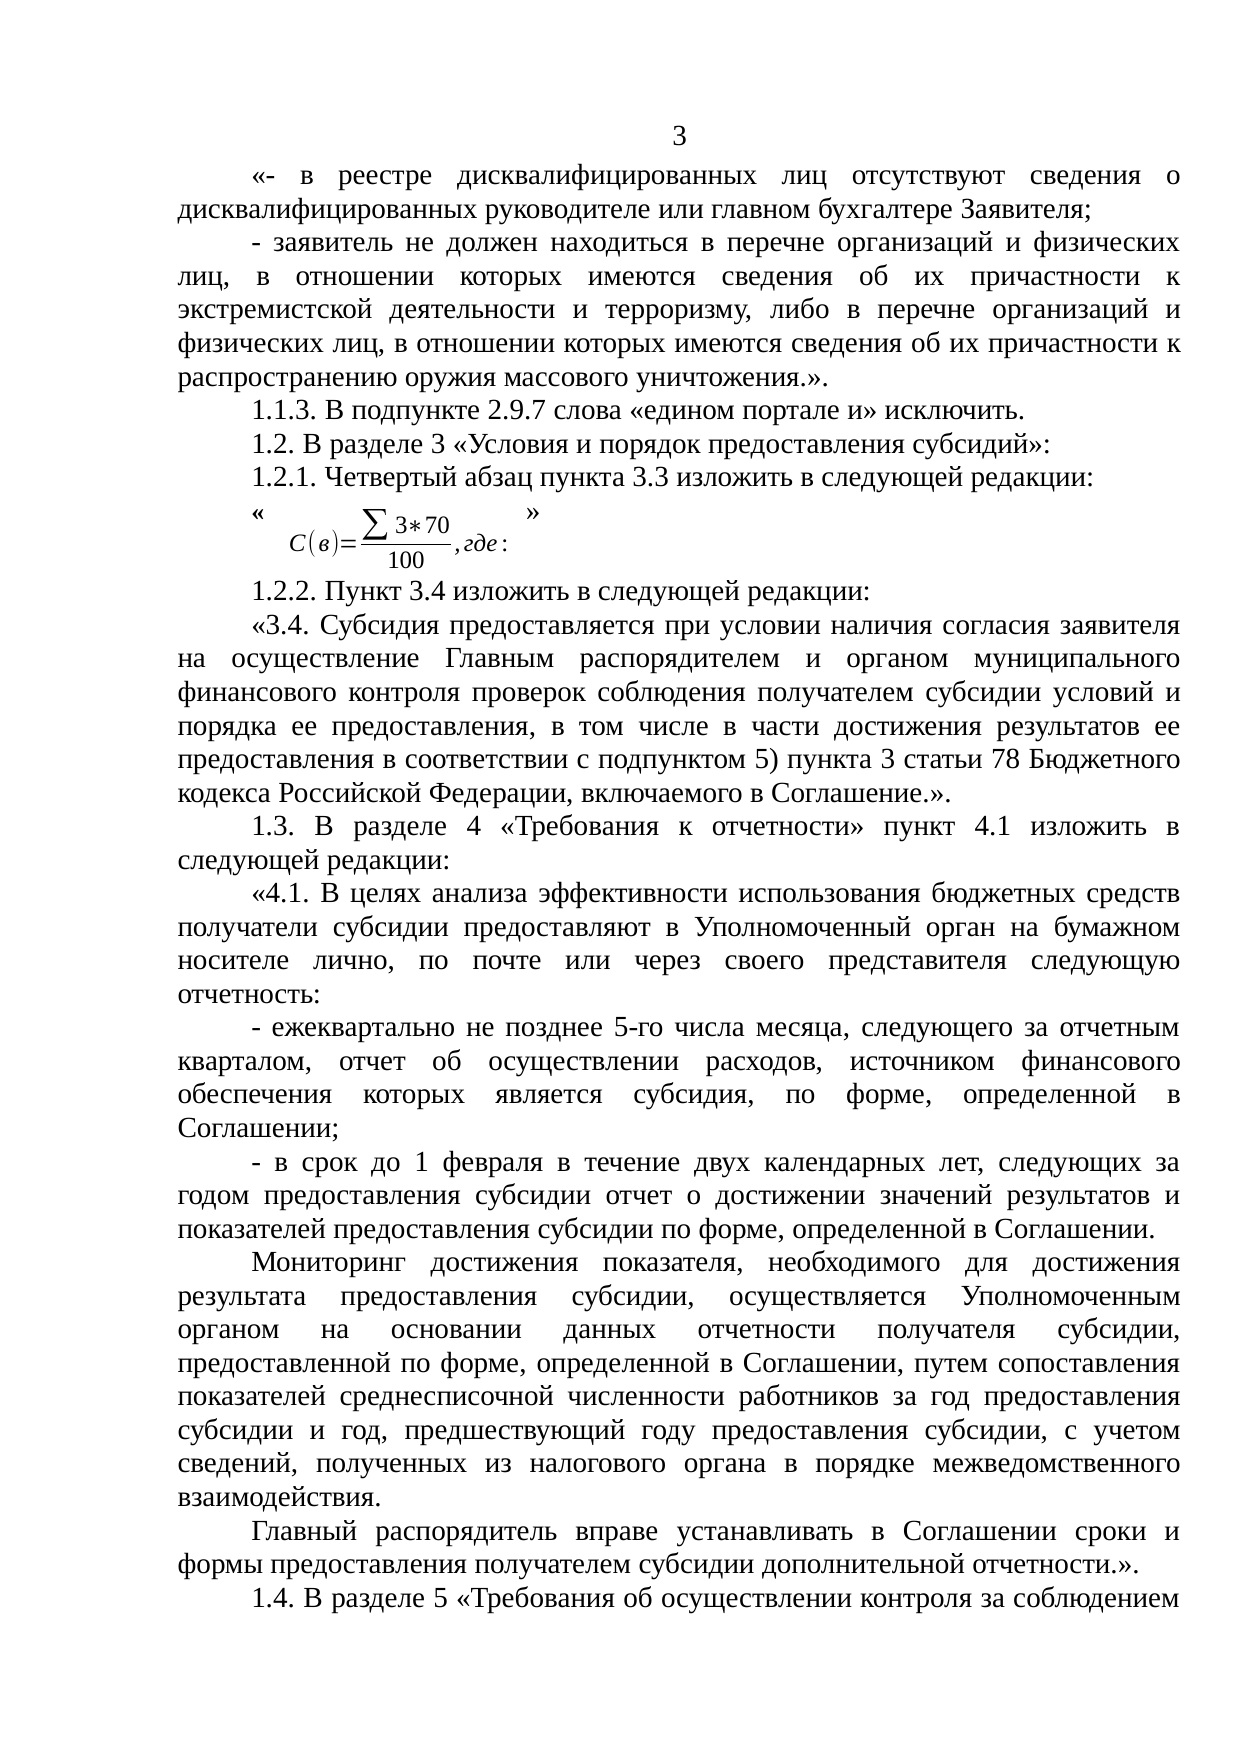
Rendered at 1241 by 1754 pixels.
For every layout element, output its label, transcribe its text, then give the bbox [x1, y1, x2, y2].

text «3.4. Субсидия предоставляется при условии наличия согласия заявителя на осуществление Главным распорядителем и органом муниципального финансового контроля проверок соблюдения получателем субсидии условий и порядка ее предоставления, в том числе в части достижения результатов ее предоставления в соответствии с подпунктом 5) пункта 3 статьи 78 Бюджетного кодекса Российской Федерации, включаемого в Соглашение.». [177, 607, 1181, 808]
text «4.1. В целях анализа эффективности использования бюджетных средств получатели субсидии предоставляют в Уполномоченный орган на бумажном носителе лично, по почте или через своего представителя следующую отчетность: [177, 876, 1181, 1010]
text «- в реестре дисквалифицированных лиц отсутствуют сведения о дисквалифицированных руководителе или главном бухгалтере Заявителя; [177, 158, 1181, 225]
text 1.2. В разделе 3 «Условия и порядок предоставления субсидий»: [177, 426, 1181, 459]
text - ежеквартально не позднее 5-го числа месяца, следующего за отчетным кварталом, отчет об осуществлении расходов, источником финансового обеспечения которых является субсидия, по форме, определенной в Соглашении; [177, 1010, 1181, 1144]
text 1.3. В разделе 4 «Требования к отчетности» пункт 4.1 изложить в следующей редакции: [177, 808, 1181, 876]
text Главный распорядитель вправе устанавливать в Соглашении сроки и формы предоставления получателем субсидии дополнительной отчетности.». [177, 1513, 1181, 1580]
text 1.1.3. В подпункте 2.9.7 слова «едином портале и» исключить. [177, 392, 1181, 426]
text 1.2.2. Пункт 3.4 изложить в следующей редакции: [177, 574, 1181, 607]
text Мониторинг достижения показателя, необходимого для достижения результата предоставления субсидии, осуществляется Уполномоченным органом на основании данных отчетности получателя субсидии, предоставленной по форме, определенной в Соглашении, путем сопоставления показателей среднесписочной численности работников за год предоставления субсидии и год, предшествующий году предоставления субсидии, с учетом сведений, полученных из налогового органа в порядке межведомственного взаимодействия. [177, 1244, 1181, 1513]
text « » [177, 493, 1181, 574]
text - заявитель не должен находиться в перечне организаций и физических лиц, в отношении которых имеются сведения об их причастности к экстремистской деятельности и терроризму, либо в перечне организаций и физических лиц, в отношении которых имеются сведения об их причастности к распространению оружия массового уничтожения.». [177, 225, 1181, 392]
text - в срок до 1 февраля в течение двух календарных лет, следующих за годом предоставления субсидии отчет о достижении значений результатов и показателей предоставления субсидии по форме, определенной в Соглашении. [177, 1144, 1181, 1244]
text 1.2.1. Четвертый абзац пункта 3.3 изложить в следующей редакции: [177, 459, 1181, 493]
text 1.4. В разделе 5 «Требования об осуществлении контроля за соблюдением [177, 1580, 1181, 1613]
